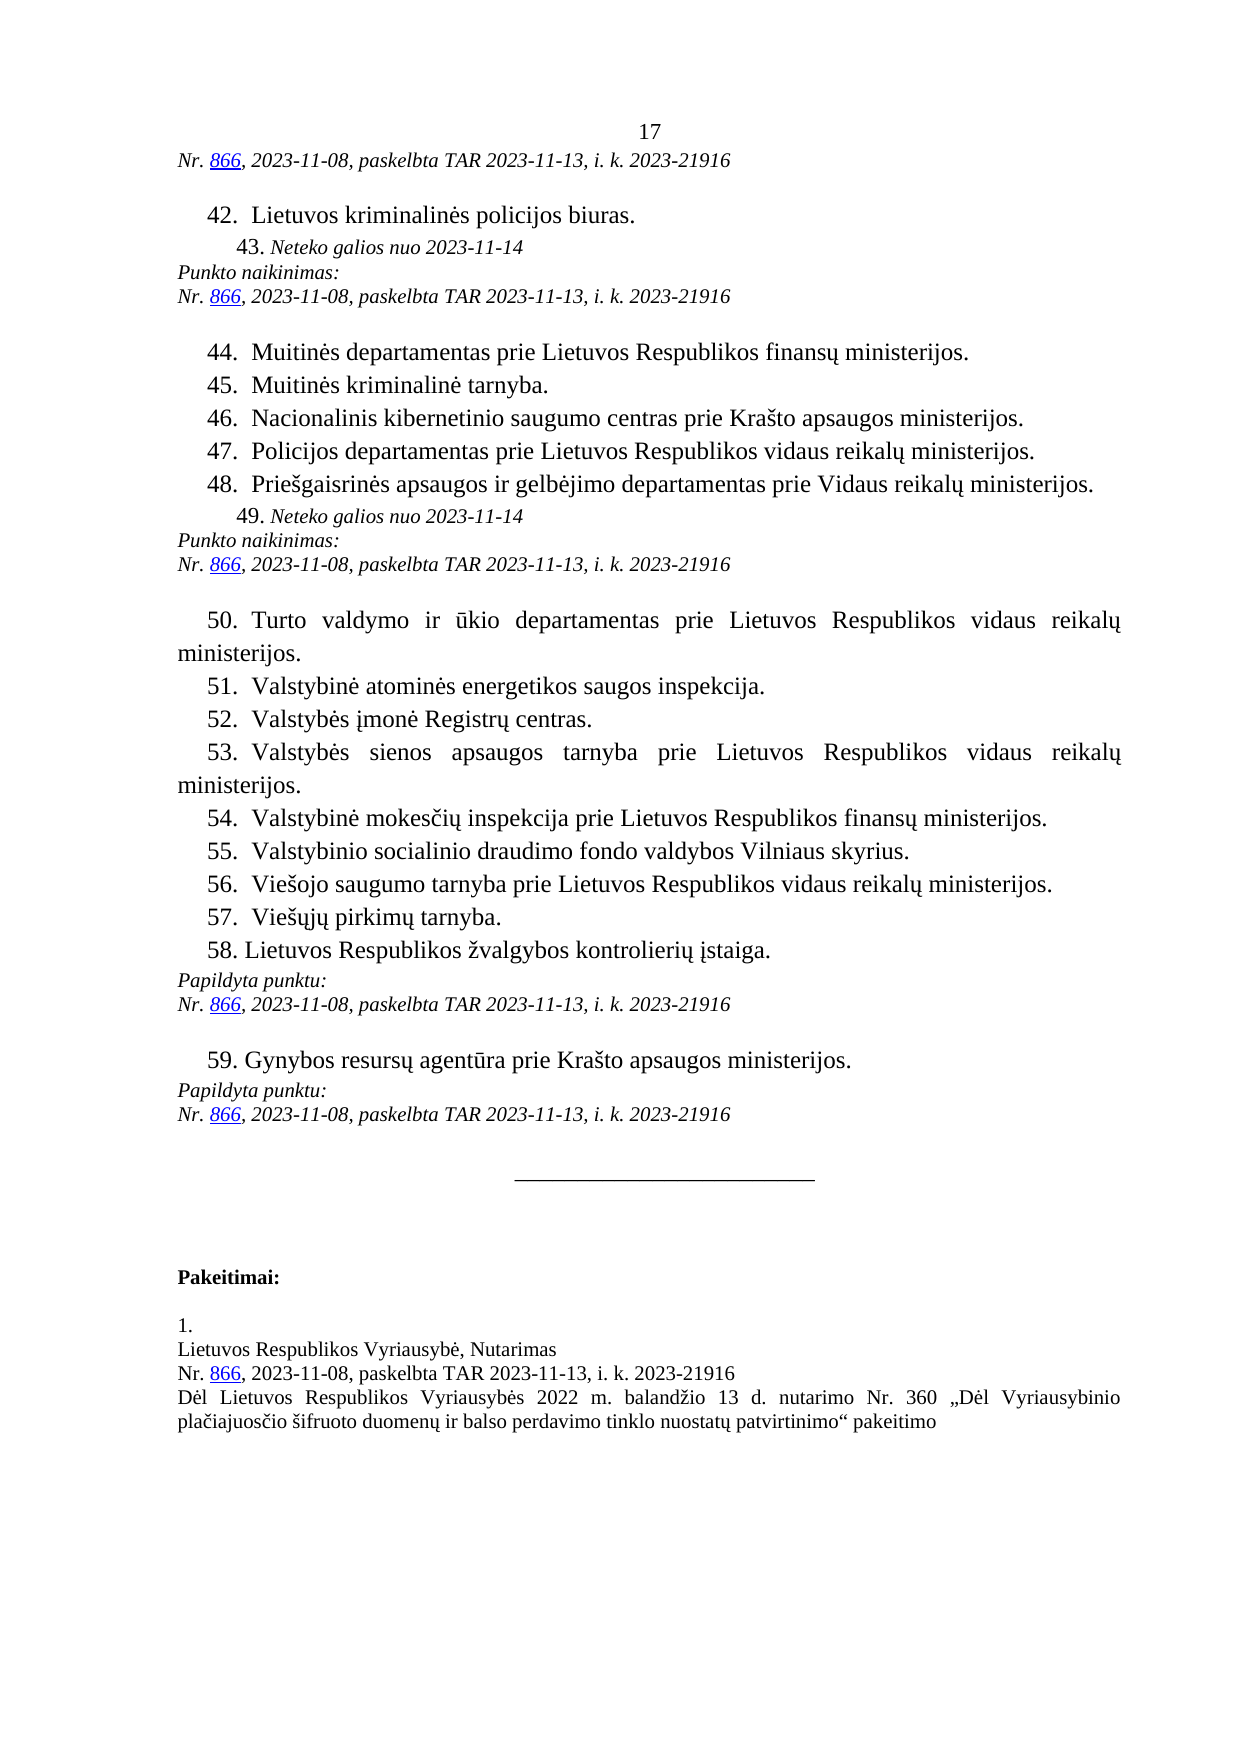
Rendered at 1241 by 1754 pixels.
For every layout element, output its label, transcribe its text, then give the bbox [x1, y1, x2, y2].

text 56. Viešojo saugumo tarnyba prie Lietuvos Respublikos vidaus reikalų ministerijos. [177, 869, 1122, 898]
text 50. Turto valdymo ir ūkio departamentas prie Lietuvos Respublikos vidaus reikalų ministerijos. [177, 605, 1122, 667]
text Nr. 866, 2023-11-08, paskelbta TAR 2023-11-13, i. k. 2023-21916 [177, 148, 1122, 172]
text Nr. 866, 2023-11-08, paskelbta TAR 2023-11-13, i. k. 2023-21916 [177, 992, 1122, 1016]
text 58. Lietuvos Respublikos žvalgybos kontrolierių įstaiga. [207, 935, 1122, 964]
text 51. Valstybinė atominės energetikos saugos inspekcija. [177, 671, 1122, 700]
text 48. Priešgaisrinės apsaugos ir gelbėjimo departamentas prie Vidaus reikalų ministerijos. [177, 469, 1122, 497]
text ________________________ [207, 1155, 1122, 1184]
text 46. Nacionalinis kibernetinio saugumo centras prie Krašto apsaugos ministerijos. [177, 403, 1122, 431]
text 44. Muitinės departamentas prie Lietuvos Respublikos finansų ministerijos. [177, 337, 1122, 365]
text 45. Muitinės kriminalinė tarnyba. [177, 370, 1122, 398]
text 1. [177, 1313, 1122, 1337]
text 55. Valstybinio socialinio draudimo fondo valdybos Vilniaus skyrius. [177, 836, 1122, 865]
text 57. Viešųjų pirkimų tarnyba. [177, 902, 1122, 931]
text Papildyta punktu: [177, 1078, 1122, 1102]
text Nr. 866, 2023-11-08, paskelbta TAR 2023-11-13, i. k. 2023-21916 [177, 1102, 1122, 1126]
text 59. Gynybos resursų agentūra prie Krašto apsaugos ministerijos. [177, 1045, 1122, 1074]
text Lietuvos Respublikos Vyriausybė, Nutarimas [177, 1337, 1122, 1361]
text Punkto naikinimas: [177, 528, 1122, 552]
text 54. Valstybinė mokesčių inspekcija prie Lietuvos Respublikos finansų ministerijos. [177, 803, 1122, 832]
text Nr. 866, 2023-11-08, paskelbta TAR 2023-11-13, i. k. 2023-21916 [177, 552, 1122, 576]
text Punkto naikinimas: [177, 260, 1122, 284]
text Dėl Lietuvos Respublikos Vyriausybės 2022 m. balandžio 13 d. nutarimo Nr. 360 „Dėl Vyriausybinio plačiajuosčio šifruoto duomenų ir balso perdavimo tinklo nuostatų patvirtinimo“ pakeitimo [177, 1385, 1122, 1433]
text Nr. 866, 2023-11-08, paskelbta TAR 2023-11-13, i. k. 2023-21916 [177, 284, 1122, 308]
text 42. Lietuvos kriminalinės policijos biuras. [177, 200, 1122, 229]
text 43. Neteko galios nuo 2023-11-14 [177, 233, 1122, 260]
text 52. Valstybės įmonė Registrų centras. [177, 704, 1122, 733]
text Pakeitimai: [177, 1265, 1122, 1289]
text Nr. 866, 2023-11-08, paskelbta TAR 2023-11-13, i. k. 2023-21916 [177, 1361, 1122, 1385]
text Papildyta punktu: [177, 968, 1122, 992]
text 49. Neteko galios nuo 2023-11-14 [177, 502, 1122, 528]
text 53. Valstybės sienos apsaugos tarnyba prie Lietuvos Respublikos vidaus reikalų ministerijos. [177, 737, 1122, 799]
text 47. Policijos departamentas prie Lietuvos Respublikos vidaus reikalų ministerijos. [177, 436, 1122, 464]
